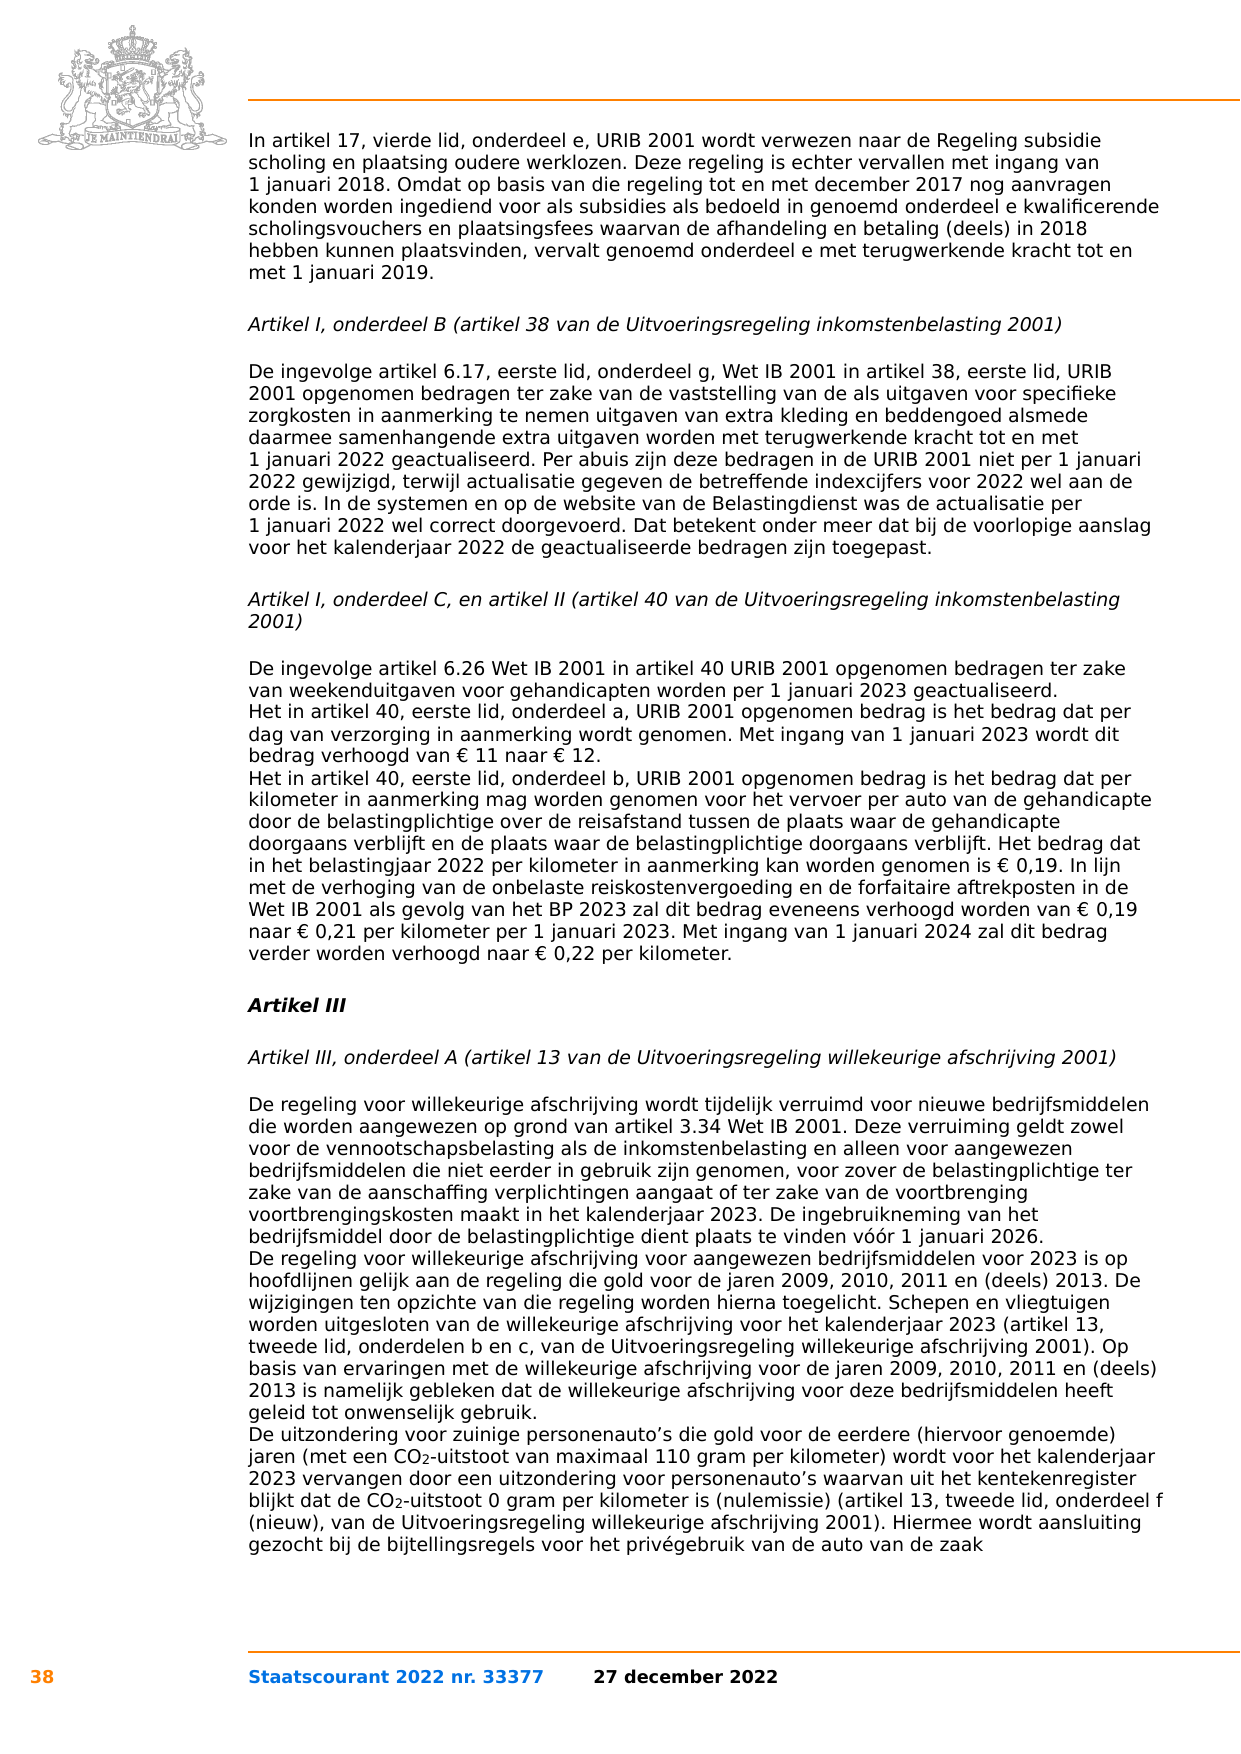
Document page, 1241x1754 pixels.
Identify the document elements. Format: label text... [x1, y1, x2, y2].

subtitle Artikel III, onderdeel A (artikel 13 van de Uitvoeringsregeling willekeurige afschrijving 2001) [248, 1047, 1163, 1069]
text Het in artikel 40, eerste lid, onderdeel a, URIB 2001 opgenomen bedrag is het bedrag dat per dag van verzorging in aanmerking wordt genomen. Met ingang van 1 januari 2023 wordt dit bedrag verhoogd van € 11 naar € 12. [248, 701, 1163, 767]
text Het in artikel 40, eerste lid, onderdeel b, URIB 2001 opgenomen bedrag is het bedrag dat per kilometer in aanmerking mag worden genomen voor het vervoer per auto van de gehandicapte door de belastingplichtige over de reisafstand tussen de plaats waar de gehandicapte doorgaans verblijft en de plaats waar de belastingplichtige doorgaans verblijft. Het bedrag dat in het belastingjaar 2022 per kilometer in aanmerking kan worden genomen is € 0,19. In lijn met de verhoging van de onbelaste reiskostenvergoeding en de forfaitaire aftrekposten in de Wet IB 2001 als gevolg van het BP 2023 zal dit bedrag eveneens verhoogd worden van € 0,19 naar € 0,21 per kilometer per 1 januari 2023. Met ingang van 1 januari 2024 zal dit bedrag verder worden verhoogd naar € 0,22 per kilometer. [248, 767, 1163, 965]
text De ingevolge artikel 6.26 Wet IB 2001 in artikel 40 URIB 2001 opgenomen bedragen ter zake van weekenduitgaven voor gehandicapten worden per 1 januari 2023 geactualiseerd. [248, 657, 1163, 701]
text De regeling voor willekeurige afschrijving voor aangewezen bedrijfsmiddelen voor 2023 is op hoofdlijnen gelijk aan de regeling die gold voor de jaren 2009, 2010, 2011 en (deels) 2013. De wijzigingen ten opzichte van die regeling worden hierna toegelicht. Schepen en vliegtuigen worden uitgesloten van de willekeurige afschrijving voor het kalenderjaar 2023 (artikel 13, tweede lid, onderdelen b en c, van de Uitvoeringsregeling willekeurige afschrijving 2001). Op basis van ervaringen met de willekeurige afschrijving voor de jaren 2009, 2010, 2011 en (deels) 2013 is namelijk gebleken dat de willekeurige afschrijving voor deze bedrijfsmiddelen heeft geleid tot onwenselijk gebruik. [248, 1248, 1163, 1424]
subtitle Artikel III [248, 995, 1163, 1017]
text De regeling voor willekeurige afschrijving wordt tijdelijk verruimd voor nieuwe bedrijfsmiddelen die worden aangewezen op grond van artikel 3.34 Wet IB 2001. Deze verruiming geldt zowel voor de vennootschapsbelasting als de inkomstenbelasting en alleen voor aangewezen bedrijfsmiddelen die niet eerder in gebruik zijn genomen, voor zover de belastingplichtige ter zake van de aanschaffing verplichtingen aangaat of ter zake van de voortbrenging voortbrengingskosten maakt in het kalenderjaar 2023. De ingebruikneming van het bedrijfsmiddel door de belastingplichtige dient plaats te vinden vóór 1 januari 2026. [248, 1094, 1163, 1248]
text In artikel 17, vierde lid, onderdeel e, URIB 2001 wordt verwezen naar de Regeling subsidie scholing en plaatsing oudere werklozen. Deze regeling is echter vervallen met ingang van 1 januari 2018. Omdat op basis van die regeling tot en met december 2017 nog aanvragen konden worden ingediend voor als subsidies als bedoeld in genoemd onderdeel e kwalificerende scholingsvouchers en plaatsingsfees waarvan de afhandeling en betaling (deels) in 2018 hebben kunnen plaatsvinden, vervalt genoemd onderdeel e met terugwerkende kracht tot en met 1 januari 2019. [248, 130, 1163, 284]
subtitle Artikel I, onderdeel B (artikel 38 van de Uitvoeringsregeling inkomstenbelasting 2001) [248, 314, 1163, 336]
picture [38, 25, 227, 150]
text De ingevolge artikel 6.17, eerste lid, onderdeel g, Wet IB 2001 in artikel 38, eerste lid, URIB 2001 opgenomen bedragen ter zake van de vaststelling van de als uitgaven voor specifieke zorgkosten in aanmerking te nemen uitgaven van extra kleding en beddengoed alsmede daarmee samenhangende extra uitgaven worden met terugwerkende kracht tot en met 1 januari 2022 geactualiseerd. Per abuis zijn deze bedragen in de URIB 2001 niet per 1 januari 2022 gewijzigd, terwijl actualisatie gegeven de betreffende indexcijfers voor 2022 wel aan de orde is. In de systemen en op de website van de Belastingdienst was de actualisatie per 1 januari 2022 wel correct doorgevoerd. Dat betekent onder meer dat bij de voorlopige aanslag voor het kalenderjaar 2022 de geactualiseerde bedragen zijn toegepast. [248, 361, 1163, 558]
text De uitzondering voor zuinige personenauto’s die gold voor de eerdere (hiervoor genoemde) jaren (met een CO2-uitstoot van maximaal 110 gram per kilometer) wordt voor het kalenderjaar 2023 vervangen door een uitzondering voor personenauto’s waarvan uit het kentekenregister blijkt dat de CO2-uitstoot 0 gram per kilometer is (nulemissie) (artikel 13, tweede lid, onderdeel f (nieuw), van de Uitvoeringsregeling willekeurige afschrijving 2001). Hiermee wordt aansluiting gezocht bij de bijtellingsregels voor het privégebruik van de auto van de zaak [248, 1424, 1163, 1556]
subtitle Artikel I, onderdeel C, en artikel II (artikel 40 van de Uitvoeringsregeling inkomstenbelasting 2001) [248, 588, 1163, 632]
